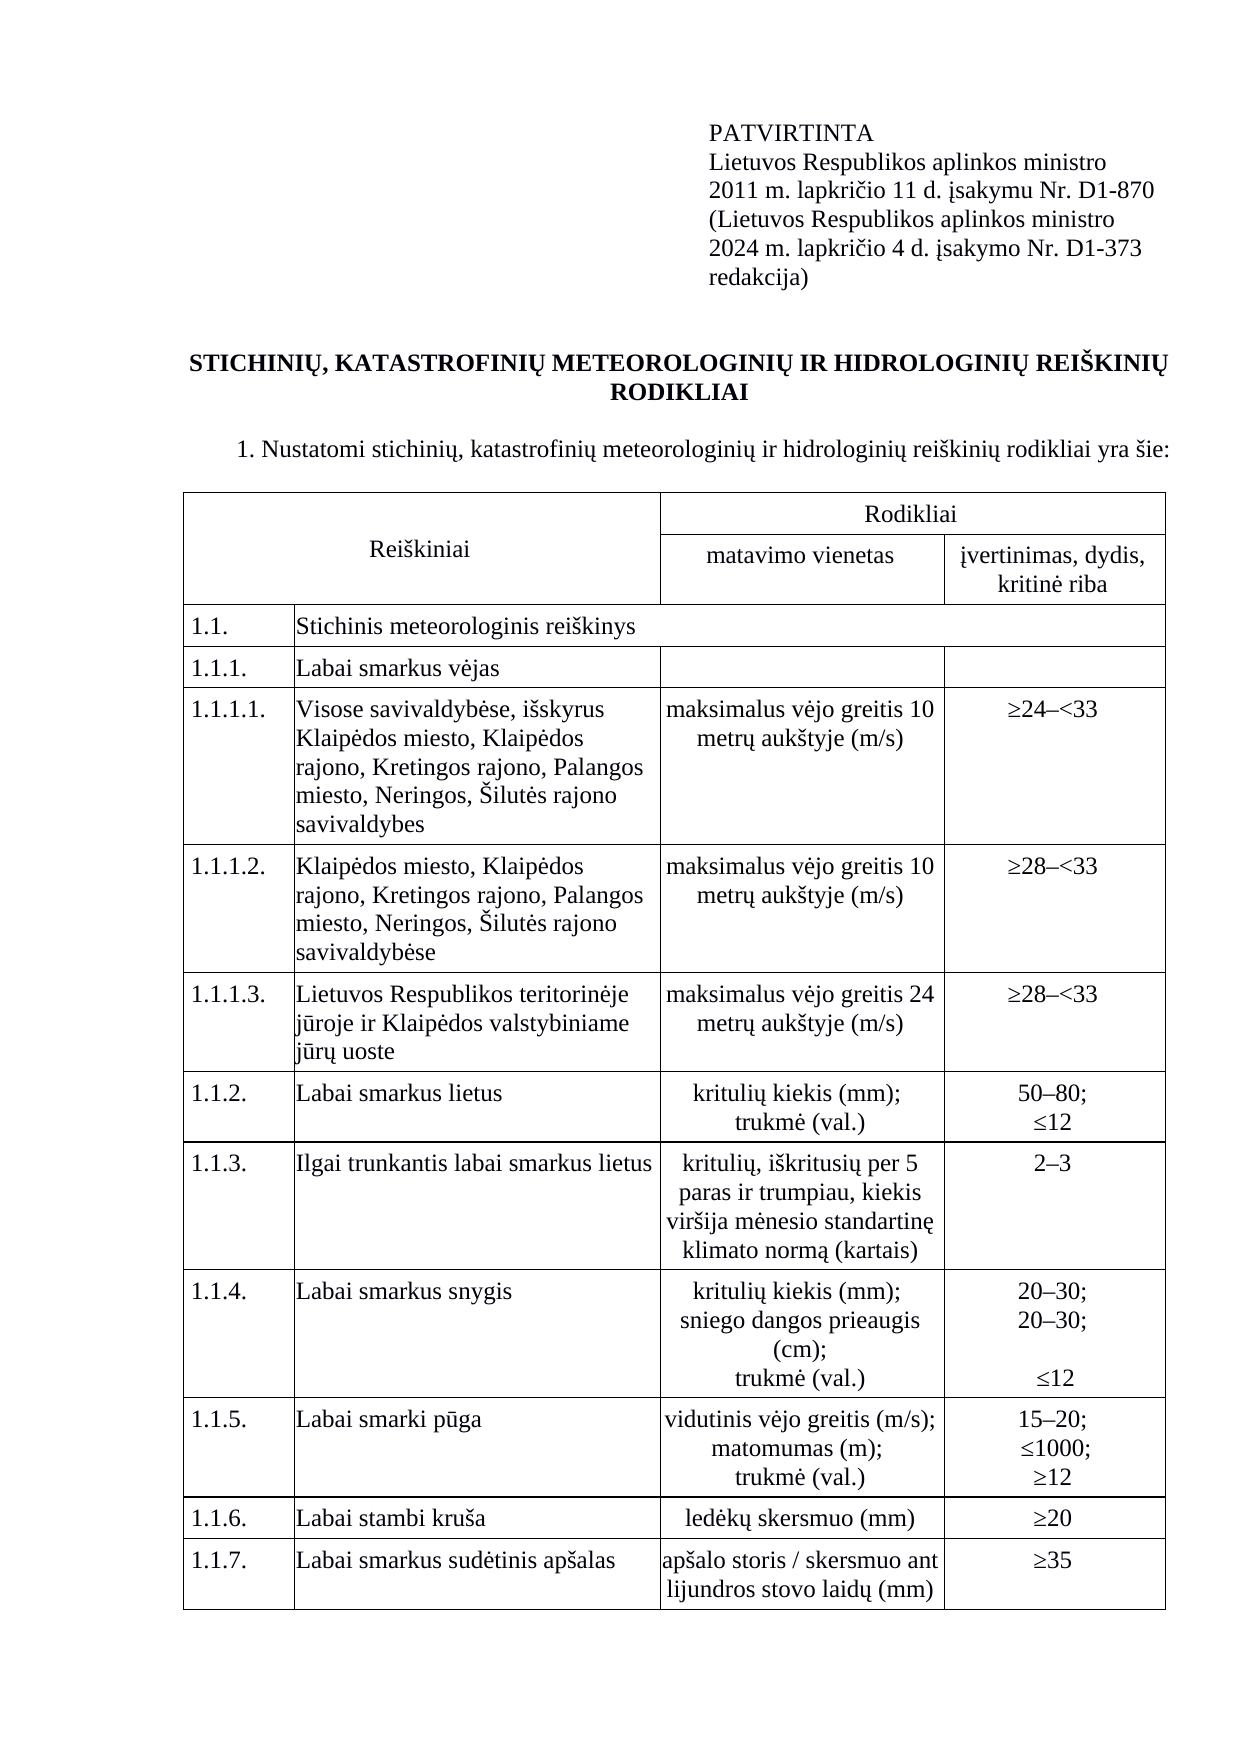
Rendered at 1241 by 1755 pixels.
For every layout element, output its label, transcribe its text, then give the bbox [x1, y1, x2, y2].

table_cell ≥20 [945, 1498, 1165, 1538]
text 2011 m. lapkričio 11 d. įsakymu Nr. D1-870 [177, 176, 1181, 204]
table_cell 1.1.5. [184, 1398, 294, 1496]
table_header Rodikliai [661, 493, 1165, 533]
table_cell Labai smarkus lietus [295, 1072, 660, 1141]
table_cell kritulių kiekis (mm); sniego dangos prieaugis (cm); trukmė (val.) [661, 1270, 944, 1397]
table_cell 1.1.2. [184, 1072, 294, 1141]
table_cell Ilgai trunkantis labai smarkus lietus [295, 1143, 660, 1269]
text PATVIRTINTA [177, 118, 1181, 147]
text Lietuvos Respublikos aplinkos ministro [177, 147, 1181, 176]
table_cell Visose savivaldybėse, išskyrus Klaipėdos miesto, Klaipėdos rajono, Kretingos rajono, Palangos miesto, Neringos, Šilutės rajono savivaldybes [295, 688, 660, 844]
table_cell kritulių kiekis (mm); trukmė (val.) [661, 1072, 944, 1141]
table_cell Labai smarkus snygis [295, 1270, 660, 1397]
table_cell Labai smarki pūga [295, 1398, 660, 1496]
text STICHINIŲ, KATASTROFINIŲ METEOROLOGINIŲ IR HIDROLOGINIŲ REIŠKINIŲ RODIKLIAI [177, 348, 1181, 406]
table_cell Klaipėdos miesto, Klaipėdos rajono, Kretingos rajono, Palangos miesto, Neringos, Šilutės rajono savivaldybėse [295, 845, 660, 972]
table_cell maksimalus vėjo greitis 10 metrų aukštyje (m/s) [661, 845, 944, 972]
table_cell ≥28–<33 [945, 845, 1165, 972]
table_cell 1.1.1. [184, 647, 294, 687]
table_cell Stichinis meteorologinis reiškinys [295, 605, 1165, 646]
table_cell Labai stambi kruša [295, 1498, 660, 1538]
table_cell 50–80; ≤12 [945, 1072, 1165, 1141]
table_cell 1.1.6. [184, 1498, 294, 1538]
table_cell Labai smarkus sudėtinis apšalas [295, 1539, 660, 1608]
table_cell ledėkų skersmuo (mm) [661, 1498, 944, 1538]
table_cell 20–30; 20–30; ≤12 [945, 1270, 1165, 1397]
text 2024 m. lapkričio 4 d. įsakymo Nr. D1-373 [177, 233, 1181, 262]
table_cell 15–20; ≤1000; ≥12 [945, 1398, 1165, 1496]
table_cell 2–3 [945, 1143, 1165, 1269]
table_cell įvertinimas, dydis, kritinė riba [945, 535, 1165, 604]
table_cell 1.1.1.1. [184, 688, 294, 844]
text (Lietuvos Respublikos aplinkos ministro [177, 204, 1181, 233]
table_cell ≥24–<33 [945, 688, 1165, 844]
table_cell Lietuvos Respublikos teritorinėje jūroje ir Klaipėdos valstybiniame jūrų uoste [295, 973, 660, 1071]
table_cell kritulių, iškritusių per 5 paras ir trumpiau, kiekis viršija mėnesio standartinę klimato normą (kartais) [661, 1143, 944, 1269]
table_cell [661, 647, 944, 687]
text 1. Nustatomi stichinių, katastrofinių meteorologinių ir hidrologinių reiškinių rodikliai yra šie: [177, 434, 1181, 463]
table_cell apšalo storis / skersmuo ant lijundros stovo laidų (mm) [661, 1539, 944, 1608]
table_cell vidutinis vėjo greitis (m/s); matomumas (m); trukmė (val.) [661, 1398, 944, 1496]
table_cell maksimalus vėjo greitis 10 metrų aukštyje (m/s) [661, 688, 944, 844]
table_cell ≥35 [945, 1539, 1165, 1608]
table_cell maksimalus vėjo greitis 24 metrų aukštyje (m/s) [661, 973, 944, 1071]
table_cell Labai smarkus vėjas [295, 647, 660, 687]
table_cell ≥28–<33 [945, 973, 1165, 1071]
table_cell 1.1.7. [184, 1539, 294, 1608]
text redakcija) [177, 262, 1181, 291]
table_header Reiškiniai [184, 493, 660, 604]
table_cell matavimo vienetas [661, 535, 944, 604]
table_cell 1.1.4. [184, 1270, 294, 1397]
table_cell [945, 647, 1165, 687]
table_cell 1.1.3. [184, 1143, 294, 1269]
table_cell 1.1. [184, 605, 294, 646]
table_cell 1.1.1.3. [184, 973, 294, 1071]
table_cell 1.1.1.2. [184, 845, 294, 972]
